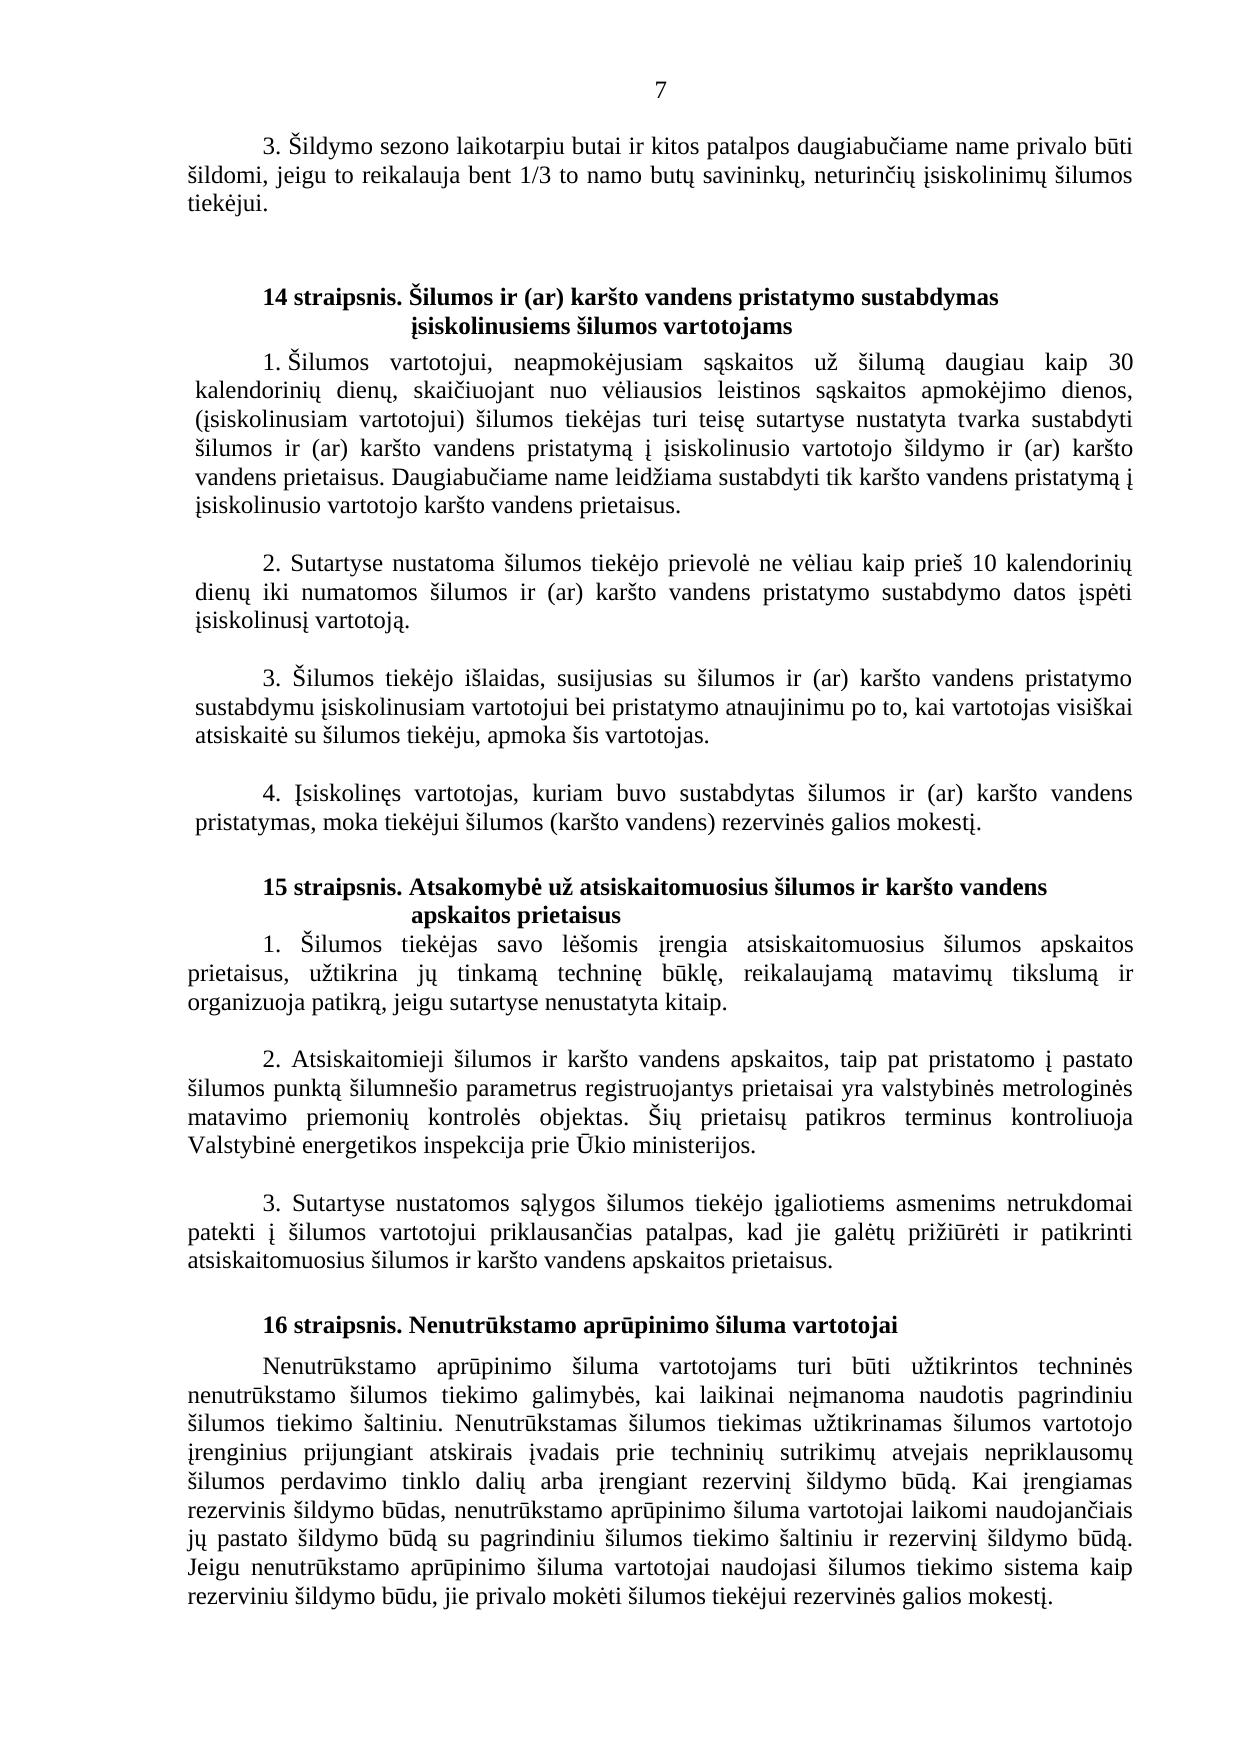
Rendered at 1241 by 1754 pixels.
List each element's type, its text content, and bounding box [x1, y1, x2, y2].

text 14 straipsnis. Šilumos ir (ar) karšto vandens pristatymo sustabdymas [187, 282, 1134, 311]
text įsiskolinusiems šilumos vartotojams [187, 311, 1134, 339]
text 4. Įsiskolinęs vartotojas, kuriam buvo sustabdytas šilumos ir (ar) karšto vandens pristatymas, moka tiekėjui šilumos (karšto vandens) rezervinės galios mokestį. [195, 778, 1134, 836]
text 15 straipsnis. Atsakomybė už atsiskaitomuosius šilumos ir karšto vandens [262, 872, 1134, 900]
text apskaitos prietaisus [262, 900, 1134, 929]
text 1. Šilumos tiekėjas savo lėšomis įrengia atsiskaitomuosius šilumos apskaitos prietaisus, užtikrina jų tinkamą techninę būklę, reikalaujamą matavimų tikslumą ir organizuoja patikrą, jeigu sutartyse nenustatyta kitaip. [187, 929, 1134, 1015]
text 3. Šildymo sezono laikotarpiu butai ir kitos patalpos daugiabučiame name privalo būti šildomi, jeigu to reikalauja bent 1/3 to namo butų savininkų, neturinčių įsiskolinimų šilumos tiekėjui. [187, 131, 1134, 217]
text 3. Sutartyse nustatomos sąlygos šilumos tiekėjo įgaliotiems asmenims netrukdomai patekti į šilumos vartotojui priklausančias patalpas, kad jie galėtų prižiūrėti ir patikrinti atsiskaitomuosius šilumos ir karšto vandens apskaitos prietaisus. [187, 1188, 1134, 1274]
text 3. Šilumos tiekėjo išlaidas, susijusias su šilumos ir (ar) karšto vandens pristatymo sustabdymu įsiskolinusiam vartotojui bei pristatymo atnaujinimu po to, kai vartotojas visiškai atsiskaitė su šilumos tiekėju, apmoka šis vartotojas. [195, 663, 1134, 749]
text 16 straipsnis. Nenutrūkstamo aprūpinimo šiluma vartotojai [187, 1310, 1134, 1339]
text 1. Šilumos vartotojui, neapmokėjusiam sąskaitos už šilumą daugiau kaip 30 kalendorinių dienų, skaičiuojant nuo vėliausios leistinos sąskaitos apmokėjimo dienos, (įsiskolinusiam vartotojui) šilumos tiekėjas turi teisę sutartyse nustatyta tvarka sustabdyti šilumos ir (ar) karšto vandens pristatymą į įsiskolinusio vartotojo šildymo ir (ar) karšto vandens prietaisus. Daugiabučiame name leidžiama sustabdyti tik karšto vandens pristatymą į įsiskolinusio vartotojo karšto vandens prietaisus. [195, 347, 1134, 519]
text 2. Sutartyse nustatoma šilumos tiekėjo prievolė ne vėliau kaip prieš 10 kalendorinių dienų iki numatomos šilumos ir (ar) karšto vandens pristatymo sustabdymo datos įspėti įsiskolinusį vartotoją. [195, 548, 1134, 634]
text 2. Atsiskaitomieji šilumos ir karšto vandens apskaitos, taip pat pristatomo į pastato šilumos punktą šilumnešio parametrus registruojantys prietaisai yra valstybinės metrologinės matavimo priemonių kontrolės objektas. Šių prietaisų patikros terminus kontroliuoja Valstybinė energetikos inspekcija prie Ūkio ministerijos. [187, 1044, 1134, 1159]
text Nenutrūkstamo aprūpinimo šiluma vartotojams turi būti užtikrintos techninės nenutrūkstamo šilumos tiekimo galimybės, kai laikinai neįmanoma naudotis pagrindiniu šilumos tiekimo šaltiniu. Nenutrūkstamas šilumos tiekimas užtikrinamas šilumos vartotojo įrenginius prijungiant atskirais įvadais prie techninių sutrikimų atvejais nepriklausomų šilumos perdavimo tinklo dalių arba įrengiant rezervinį šildymo būdą. Kai įrengiamas rezervinis šildymo būdas, nenutrūkstamo aprūpinimo šiluma vartotojai laikomi naudojančiais jų pastato šildymo būdą su pagrindiniu šilumos tiekimo šaltiniu ir rezervinį šildymo būdą. Jeigu nenutrūkstamo aprūpinimo šiluma vartotojai naudojasi šilumos tiekimo sistema kaip rezerviniu šildymo būdu, jie privalo mokėti šilumos tiekėjui rezervinės galios mokestį. [187, 1351, 1134, 1610]
